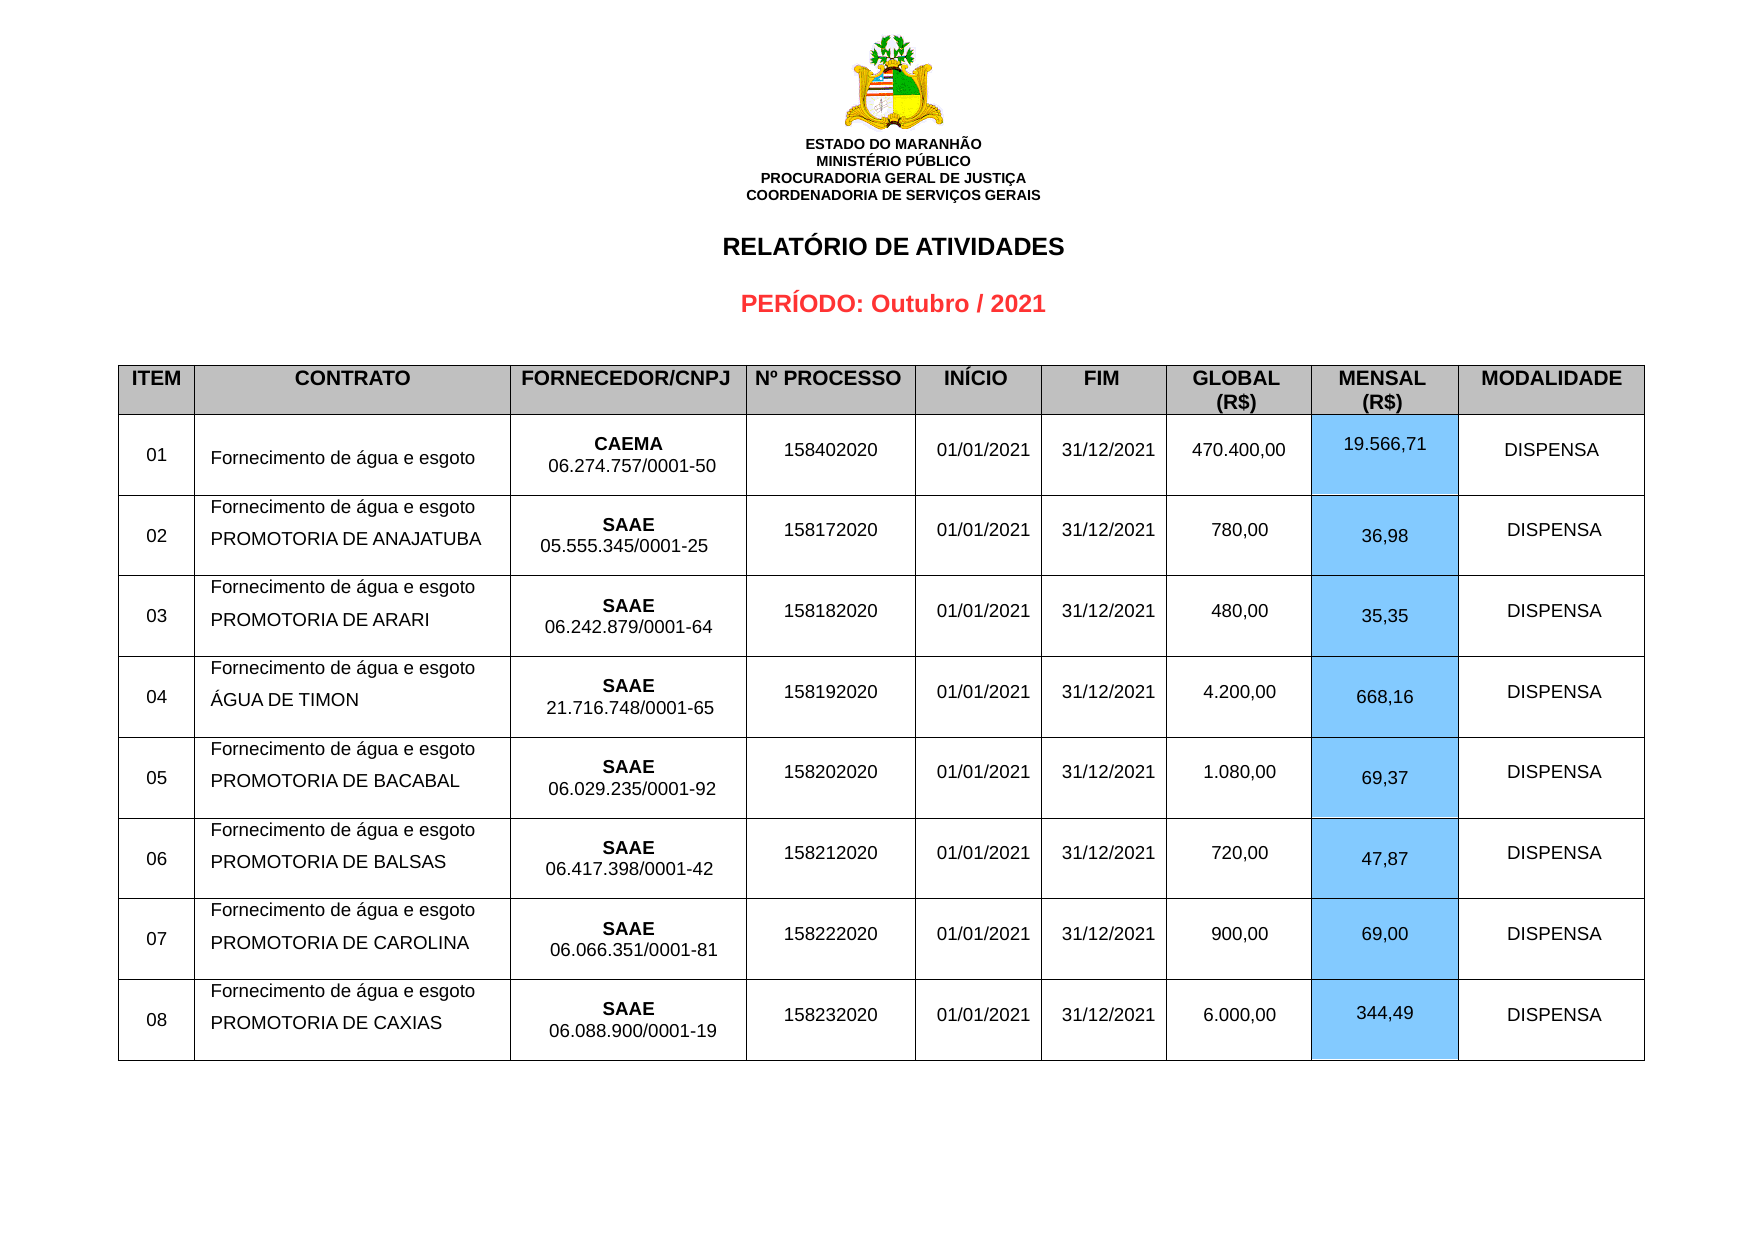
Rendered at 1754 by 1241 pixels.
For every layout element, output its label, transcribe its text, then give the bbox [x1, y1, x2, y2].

table_cell 69,00 [1312, 899, 1458, 979]
table_cell 470.400,00 [1167, 415, 1311, 494]
table_cell 04 [119, 657, 194, 737]
table_cell 08 [119, 980, 194, 1059]
table_header CONTRATO [195, 366, 510, 414]
table_cell SAAE 06.088.900/0001-19 [511, 980, 746, 1059]
table_cell 47,87 [1312, 819, 1458, 898]
table_header MODALIDADE [1459, 366, 1644, 414]
table_cell DISPENSA [1459, 496, 1644, 575]
table_cell 35,35 [1312, 576, 1458, 656]
table_cell 900,00 [1167, 899, 1311, 979]
table_cell SAAE 06.029.235/0001-92 [511, 738, 746, 817]
table_cell 01/01/2021 [916, 657, 1041, 737]
table_cell 31/12/2021 [1042, 980, 1166, 1059]
table_cell DISPENSA [1459, 657, 1644, 737]
table_header ITEM [119, 366, 194, 414]
table_cell SAAE 21.716.748/0001-65 [511, 657, 746, 737]
table_cell 36,98 [1312, 496, 1458, 575]
table_cell 01/01/2021 [916, 819, 1041, 898]
table_header Nº PROCESSO [747, 366, 915, 414]
table_header FIM [1042, 366, 1166, 414]
table_cell 158182020 [747, 576, 915, 656]
table_cell Fornecimento de água e esgoto ÁGUA DE TIMON [195, 657, 510, 737]
table_cell 31/12/2021 [1042, 899, 1166, 979]
table_cell CAEMA 06.274.757/0001-50 [511, 415, 746, 494]
table_cell Fornecimento de água e esgoto PROMOTORIA DE BALSAS [195, 819, 510, 898]
table_cell DISPENSA [1459, 738, 1644, 817]
table_cell DISPENSA [1459, 819, 1644, 898]
table_header GLOBAL (R$) [1167, 366, 1311, 414]
table_cell 05 [119, 738, 194, 817]
table_cell 344,49 [1312, 980, 1458, 1059]
table_cell 158212020 [747, 819, 915, 898]
table_cell 31/12/2021 [1042, 496, 1166, 575]
table_cell Fornecimento de água e esgoto PROMOTORIA DE ANAJATUBA [195, 496, 510, 575]
table_cell 19.566,71 [1312, 415, 1458, 494]
table_cell 158202020 [747, 738, 915, 817]
table_cell 158172020 [747, 496, 915, 575]
table_header MENSAL (R$) [1312, 366, 1458, 414]
table_cell 01/01/2021 [916, 496, 1041, 575]
table_cell 31/12/2021 [1042, 819, 1166, 898]
table_cell Fornecimento de água e esgoto [195, 415, 510, 494]
table_cell 31/12/2021 [1042, 576, 1166, 656]
table_cell 158402020 [747, 415, 915, 494]
table_cell 480,00 [1167, 576, 1311, 656]
table_cell 01/01/2021 [916, 738, 1041, 817]
table_header INÍCIO [916, 366, 1041, 414]
table_cell 03 [119, 576, 194, 656]
table_cell 158192020 [747, 657, 915, 737]
table_cell DISPENSA [1459, 415, 1644, 494]
table_cell SAAE 06.417.398/0001-42 [511, 819, 746, 898]
table_cell 6.000,00 [1167, 980, 1311, 1059]
table_cell 07 [119, 899, 194, 979]
table_cell 02 [119, 496, 194, 575]
table_cell 01/01/2021 [916, 980, 1041, 1059]
table_cell 1.080,00 [1167, 738, 1311, 817]
text PERÍODO: Outubro / 2021 [148, 289, 1639, 318]
table_cell SAAE 05.555.345/0001-25 [511, 496, 746, 575]
table_cell 31/12/2021 [1042, 738, 1166, 817]
table_cell Fornecimento de água e esgoto PROMOTORIA DE BACABAL [195, 738, 510, 817]
table_cell 668,16 [1312, 657, 1458, 737]
table_cell 720,00 [1167, 819, 1311, 898]
text RELATÓRIO DE ATIVIDADES [148, 232, 1639, 261]
table_cell SAAE 06.242.879/0001-64 [511, 576, 746, 656]
table_cell 01/01/2021 [916, 576, 1041, 656]
table_header FORNECEDOR/CNPJ [511, 366, 746, 414]
table_cell 06 [119, 819, 194, 898]
table_cell 158232020 [747, 980, 915, 1059]
table_cell Fornecimento de água e esgoto PROMOTORIA DE ARARI [195, 576, 510, 656]
table_cell 158222020 [747, 899, 915, 979]
table_cell 4.200,00 [1167, 657, 1311, 737]
table_cell 780,00 [1167, 496, 1311, 575]
table_cell DISPENSA [1459, 980, 1644, 1059]
table_cell 01/01/2021 [916, 415, 1041, 494]
table_cell SAAE 06.066.351/0001-81 [511, 899, 746, 979]
table_cell Fornecimento de água e esgoto PROMOTORIA DE CAXIAS [195, 980, 510, 1059]
table_cell 31/12/2021 [1042, 415, 1166, 494]
table_cell 69,37 [1312, 738, 1458, 817]
table_cell Fornecimento de água e esgoto PROMOTORIA DE CAROLINA [195, 899, 510, 979]
table_cell 01/01/2021 [916, 899, 1041, 979]
table_cell DISPENSA [1459, 899, 1644, 979]
table_cell 01 [119, 415, 194, 494]
table_cell 31/12/2021 [1042, 657, 1166, 737]
table_cell DISPENSA [1459, 576, 1644, 656]
